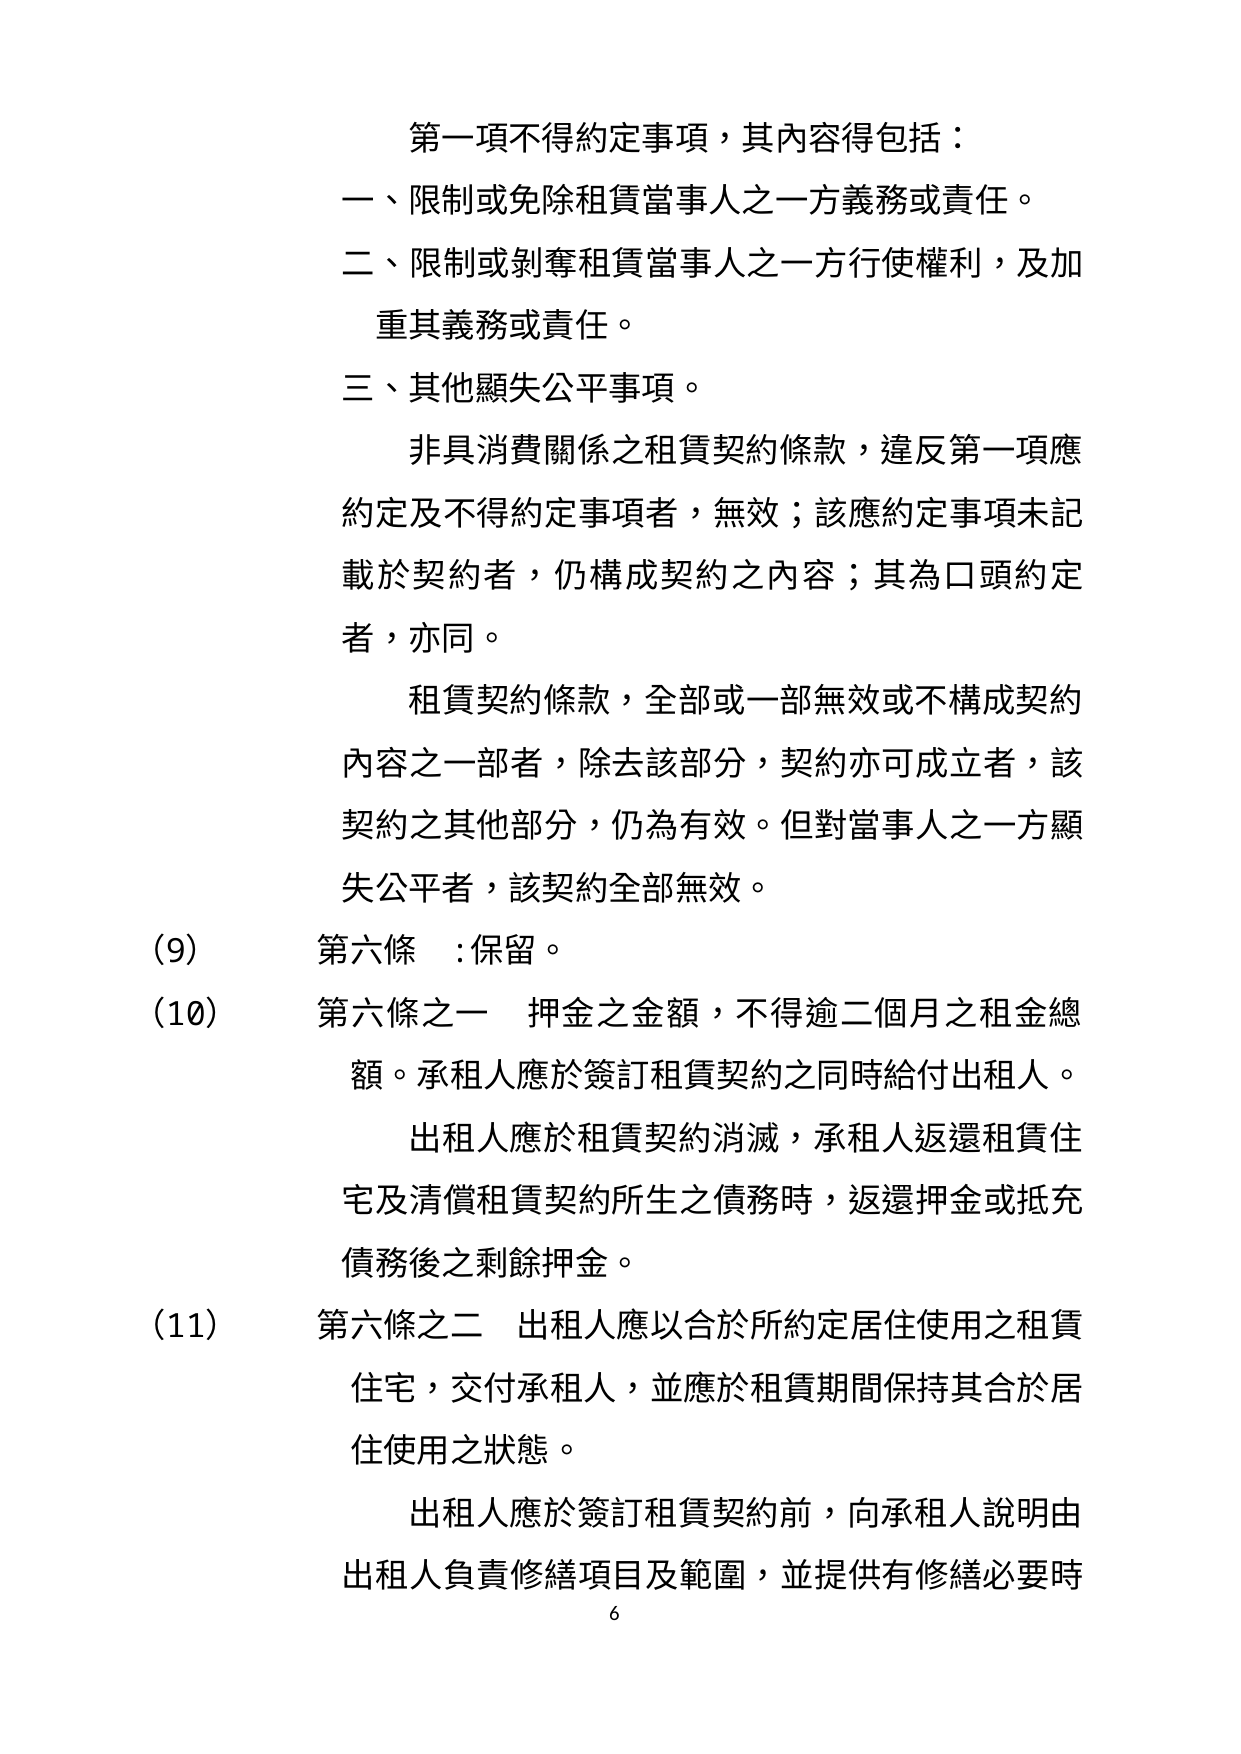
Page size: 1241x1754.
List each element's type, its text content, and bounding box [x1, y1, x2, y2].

table_cell [121, 969, 293, 1282]
table_cell 第六條之二 出租人應以合於所約定居住使用之租賃住宅，交付承租人，並應於租賃期間保持其合於居住使用之狀態。 出租人應於簽訂租賃契約前，向承租人說明由出租人負責修繕項目及範圍，並提供有修繕必要時 [293, 1282, 1107, 1594]
table_cell [121, 907, 293, 969]
table_cell 第一項不得約定事項，其內容得包括： 一、限制或免除租賃當事人之一方義務或責任。 二、限制或剝奪租賃當事人之一方行使權利，及加重其義務或責任。 三、其他顯失公平事項。 非具消費關係之租賃契約條款，違反第一項應約定及不得約定事項者，無效；該應約定事項未記載於契約者，仍構成契約之內容；其為口頭約定者，亦同。 租賃契約條款，全部或一部無效或不構成契約內容之一部者，除去該部分，契約亦可成立者，該契約之其他部分，仍為有效。但對當事人之一方顯失公平者，該契約全部無效。 [293, 94, 1107, 907]
table_cell [121, 94, 293, 907]
table_cell [121, 1282, 293, 1594]
table_cell 第六條之一 押金之金額，不得逾二個月之租金總額。承租人應於簽訂租賃契約之同時給付出租人。 出租人應於租賃契約消滅，承租人返還租賃住宅及清償租賃契約所生之債務時，返還押金或抵充債務後之剩餘押金。 [293, 969, 1107, 1282]
table_cell 第六條 :保留。 [293, 907, 1107, 969]
